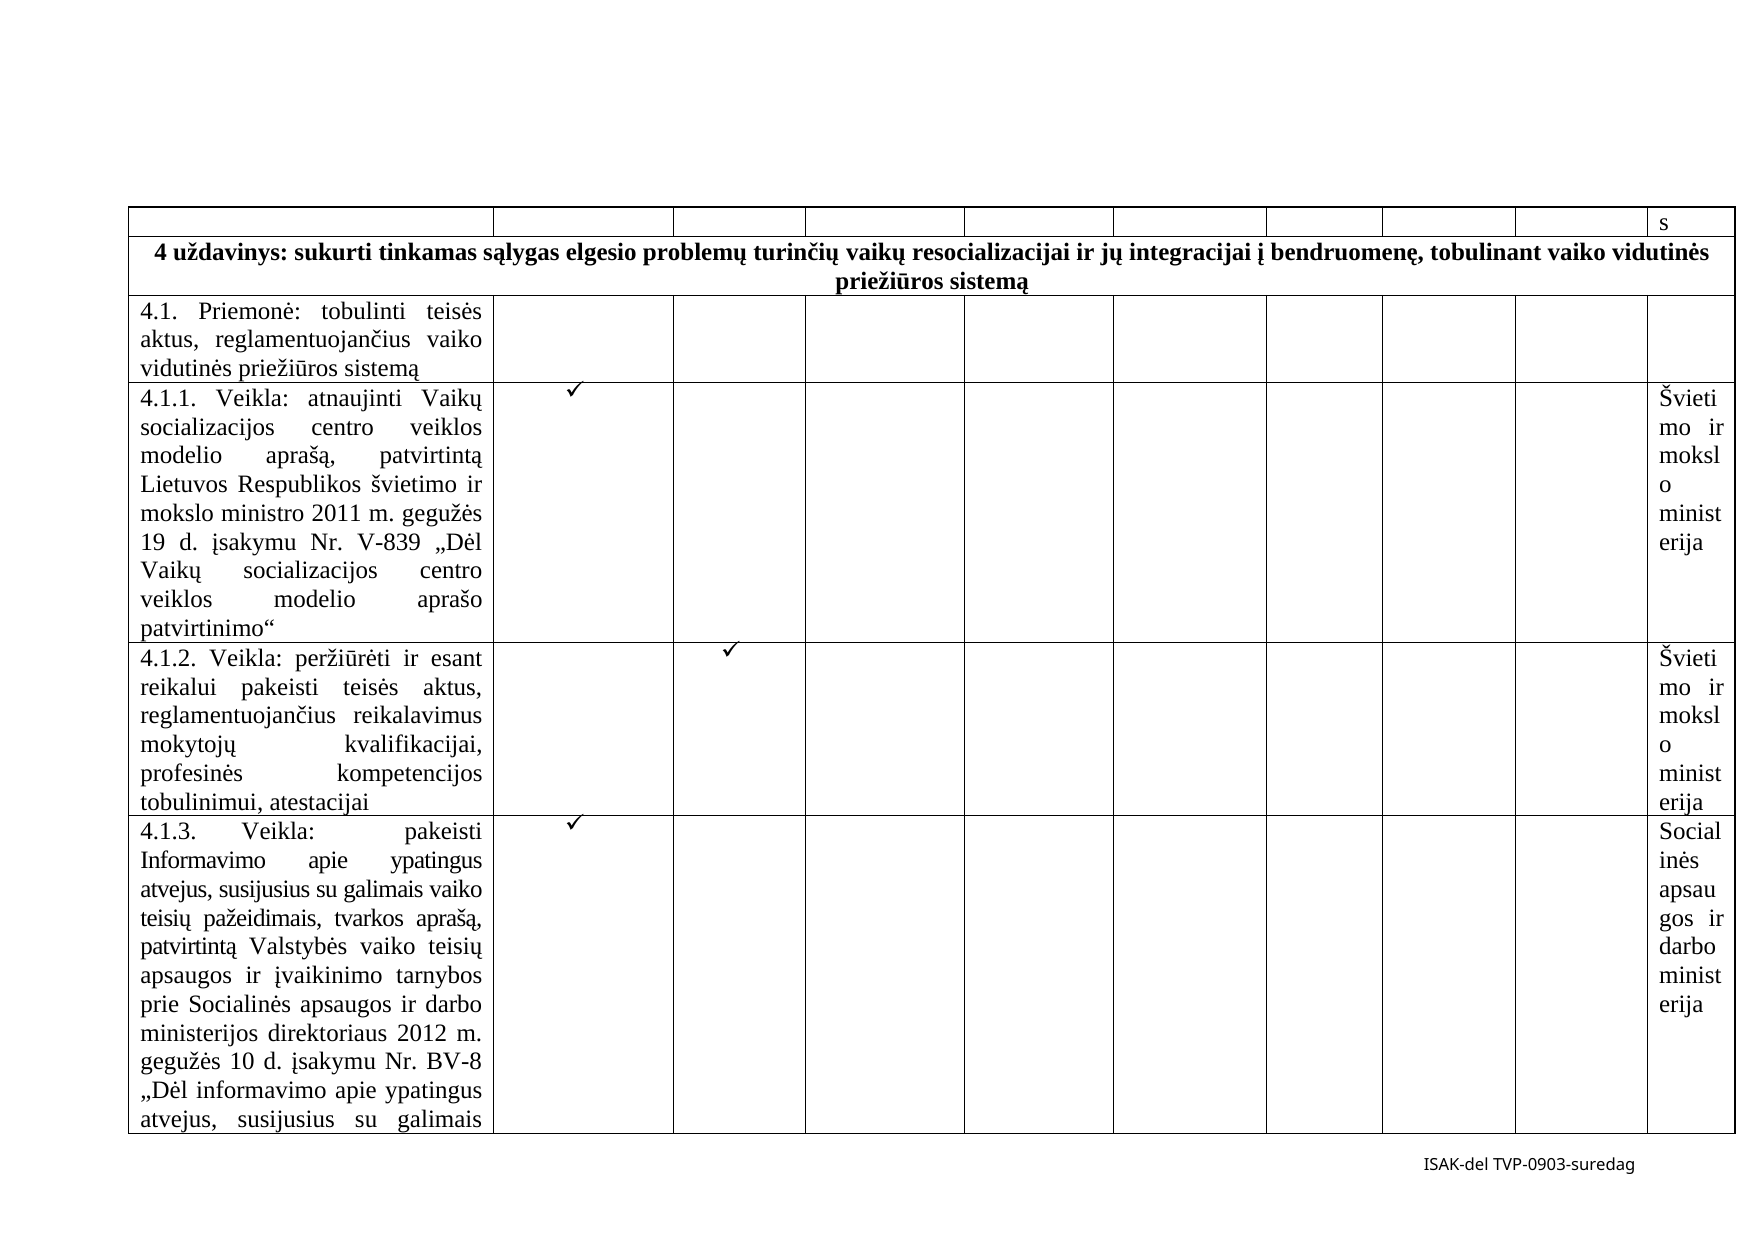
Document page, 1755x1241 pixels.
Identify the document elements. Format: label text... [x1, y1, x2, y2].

table_cell [1114, 383, 1266, 642]
table_cell Socialinės apsaugos ir darbo ministerija [1648, 816, 1734, 1133]
table_cell [965, 816, 1113, 1133]
table_cell [1267, 643, 1382, 815]
table_cell [965, 296, 1113, 382]
table_cell 4.1.2. Veikla: peržiūrėti ir esant reikalui pakeisti teisės aktus, reglamentuojančius reikalavimus mokytojų kvalifikacijai, profesinės kompetencijos tobulinimui, atestacijai [129, 643, 493, 815]
table_cell [674, 383, 805, 642]
table_cell [806, 383, 964, 642]
table_cell [1516, 383, 1647, 642]
table_cell [674, 208, 805, 236]
table_cell Švietimo ir mokslo ministerija [1648, 383, 1734, 642]
table_cell [806, 208, 964, 236]
table_cell [1114, 643, 1266, 815]
table_cell 4.1.1. Veikla: atnaujinti Vaikų socializacijos centro veiklos modelio aprašą, patvirtintą Lietuvos Respublikos švietimo ir mokslo ministro 2011 m. gegužės 19 d. įsakymu Nr. V-839 „Dėl Vaikų socializacijos centro veiklos modelio aprašo patvirtinimo“ [129, 383, 493, 642]
table_cell [494, 296, 673, 382]
table_cell [129, 208, 493, 236]
table_cell [1114, 208, 1266, 236]
table_cell [1516, 643, 1647, 815]
table_cell [1383, 383, 1515, 642]
table_cell [1383, 816, 1515, 1133]
table_cell [1383, 643, 1515, 815]
table_cell  [494, 816, 673, 1133]
table_cell [1267, 383, 1382, 642]
table_cell [674, 296, 805, 382]
table_cell [494, 208, 673, 236]
table_cell [1114, 816, 1266, 1133]
table_cell [494, 643, 673, 815]
table_cell [1267, 816, 1382, 1133]
table_cell s [1648, 208, 1734, 236]
table_cell 4.1. Priemonė: tobulinti teisės aktus, reglamentuojančius vaiko vidutinės priežiūros sistemą [129, 296, 493, 382]
table_cell [1114, 296, 1266, 382]
table_cell [1516, 208, 1647, 236]
table_cell [965, 643, 1113, 815]
table_cell [1383, 208, 1515, 236]
table_cell [674, 816, 805, 1133]
table_cell  [674, 643, 805, 815]
table_cell [965, 383, 1113, 642]
table_cell [1267, 296, 1382, 382]
table_cell  [494, 383, 673, 642]
table_cell Švietimo ir mokslo ministerija [1648, 643, 1734, 815]
table_cell [1267, 208, 1382, 236]
table_cell [806, 816, 964, 1133]
table_cell [965, 208, 1113, 236]
table_cell [1383, 296, 1515, 382]
table_cell [806, 296, 964, 382]
table_cell 4.1.3. Veikla: pakeisti Informavimo apie ypatingus atvejus, susijusius su galimais vaiko teisių pažeidimais, tvarkos aprašą, patvirtintą Valstybės vaiko teisių apsaugos ir įvaikinimo tarnybos prie Socialinės apsaugos ir darbo ministerijos direktoriaus 2012 m. gegužės 10 d. įsakymu Nr. BV-8 „Dėl informavimo apie ypatingus atvejus, susijusius su galimais [129, 816, 493, 1133]
table_cell 4 uždavinys: sukurti tinkamas sąlygas elgesio problemų turinčių vaikų resocializacijai ir jų integracijai į bendruomenę, tobulinant vaiko vidutinės priežiūros sistemą [129, 237, 1734, 295]
table_cell [1648, 296, 1734, 382]
table_cell [806, 643, 964, 815]
table_cell [1516, 296, 1647, 382]
table_cell [1516, 816, 1647, 1133]
